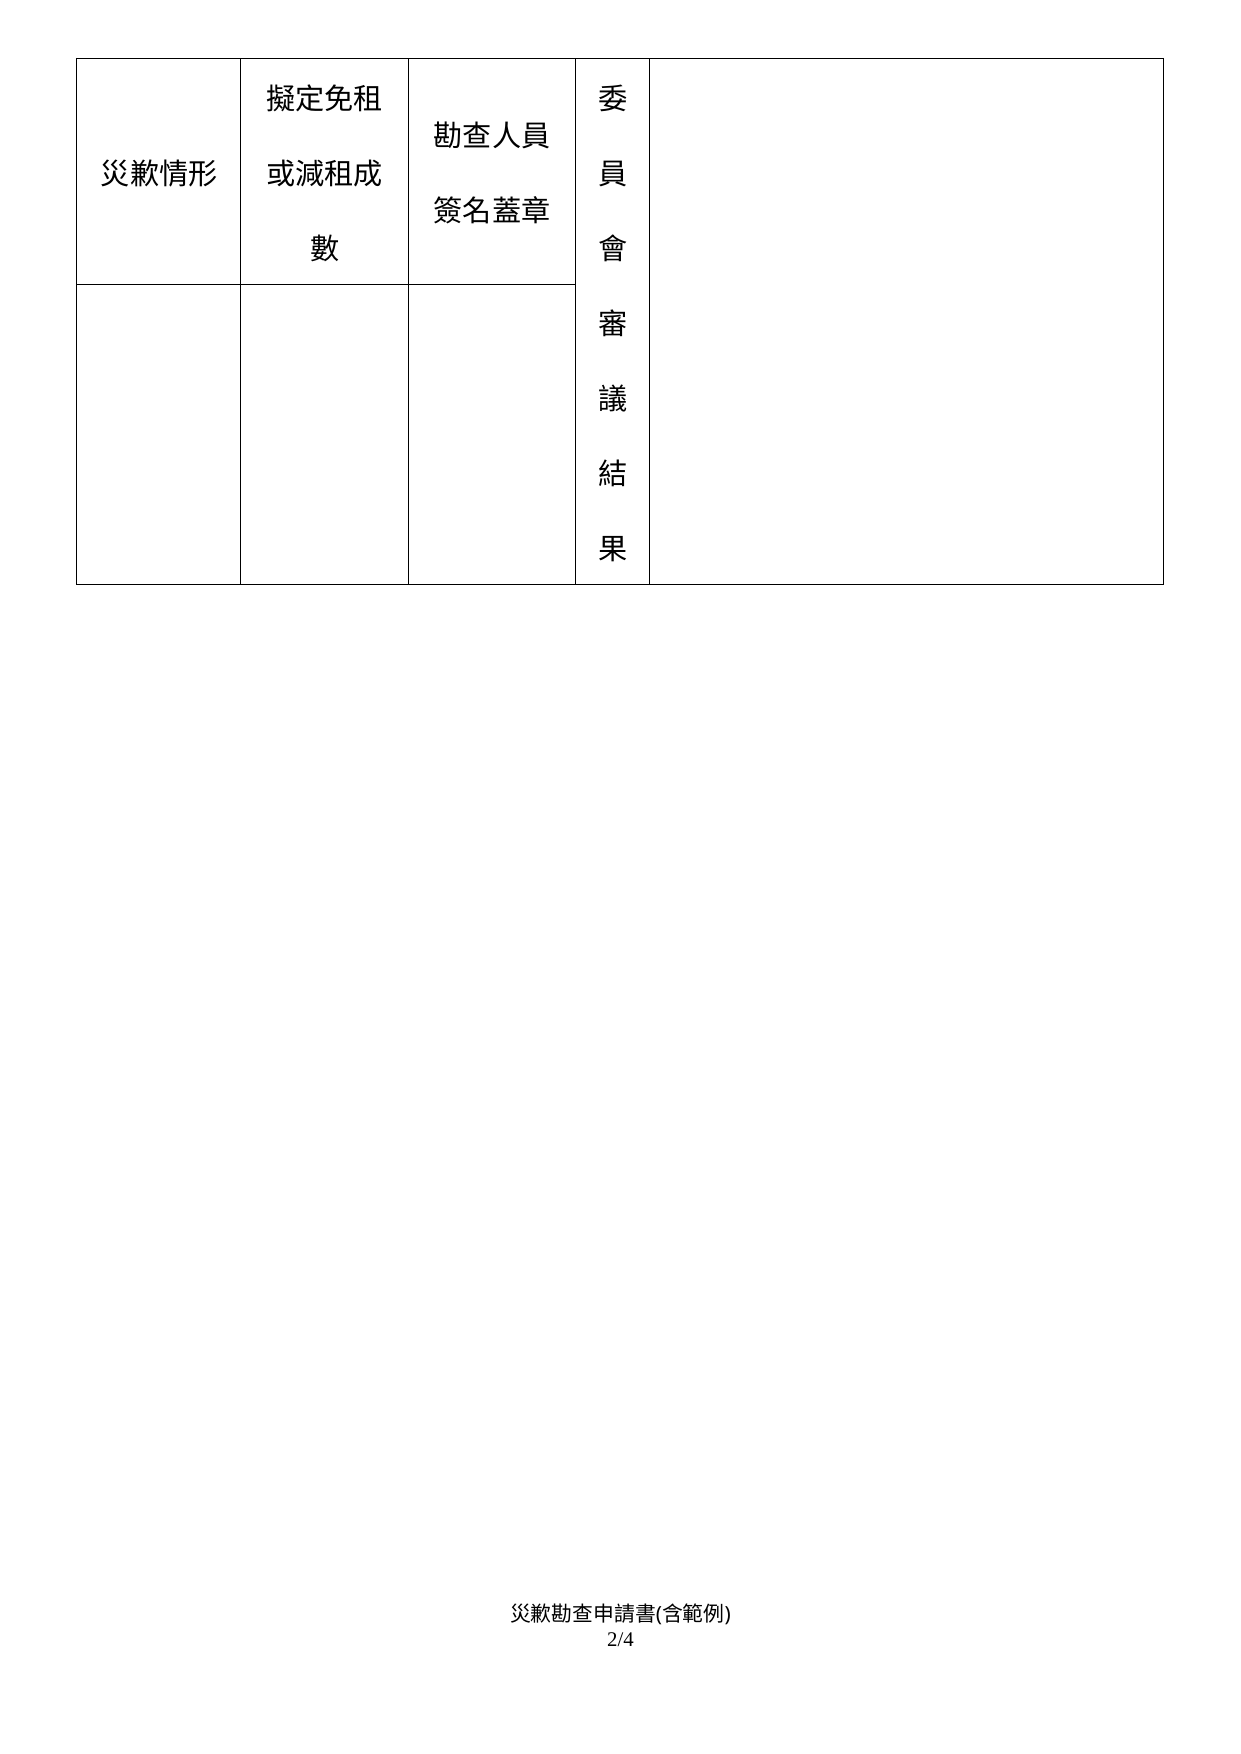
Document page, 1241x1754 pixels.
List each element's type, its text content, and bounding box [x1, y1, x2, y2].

table_cell [241, 285, 408, 584]
table_cell 勘查人員 簽名蓋章 [409, 59, 575, 284]
table_cell 災歉情形 [77, 59, 240, 284]
table_cell 委 員 會 審 議 結 果 [576, 59, 649, 584]
table_cell [650, 59, 1163, 584]
table_cell [409, 285, 575, 584]
table_cell 擬定免租或減租成數 [241, 59, 408, 284]
table_cell [77, 285, 240, 584]
